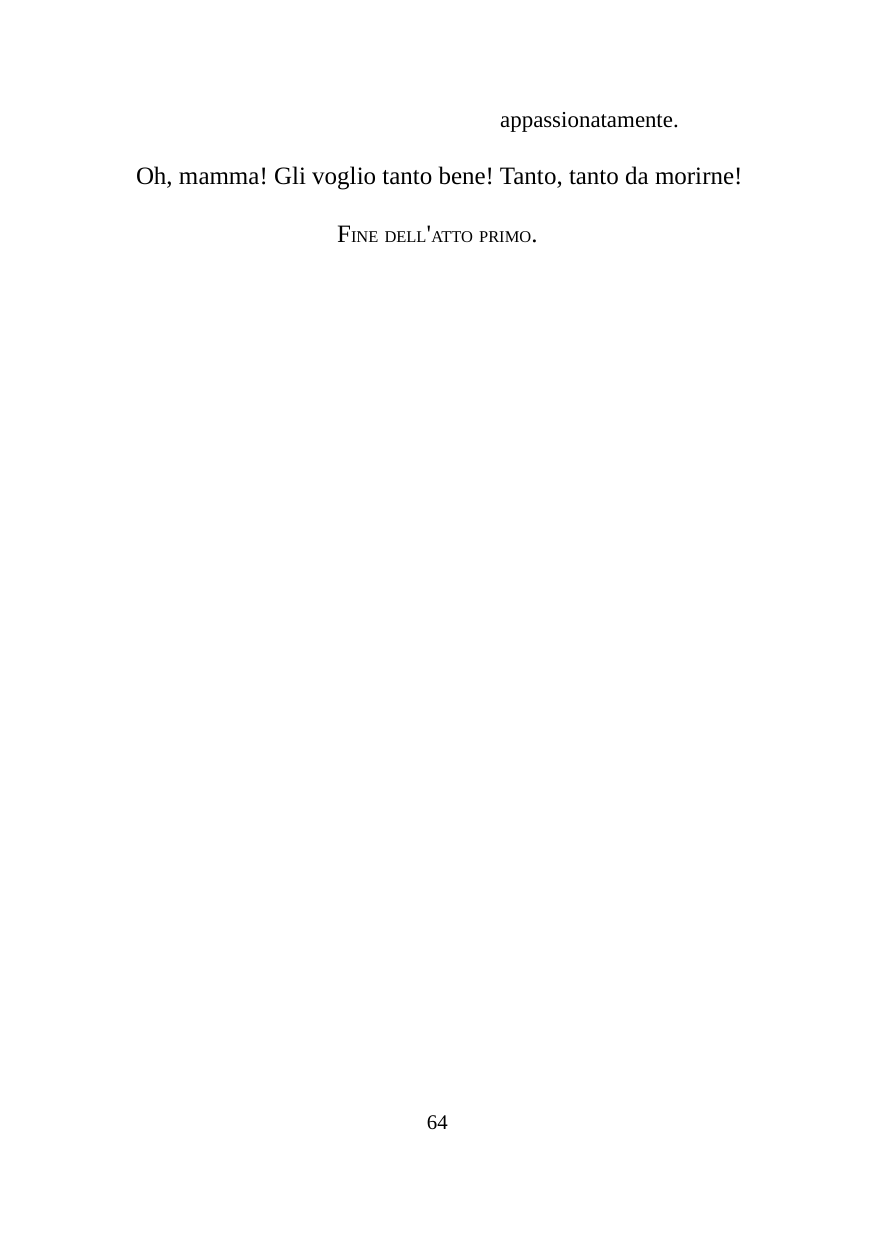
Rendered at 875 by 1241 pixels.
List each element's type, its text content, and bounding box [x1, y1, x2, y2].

text Oh, mamma! Gli voglio tanto bene! Tanto, tanto da morirne! [106, 161, 768, 190]
text appassionatamente. [200, 106, 768, 133]
text Fine dell'atto primo. [106, 219, 768, 248]
